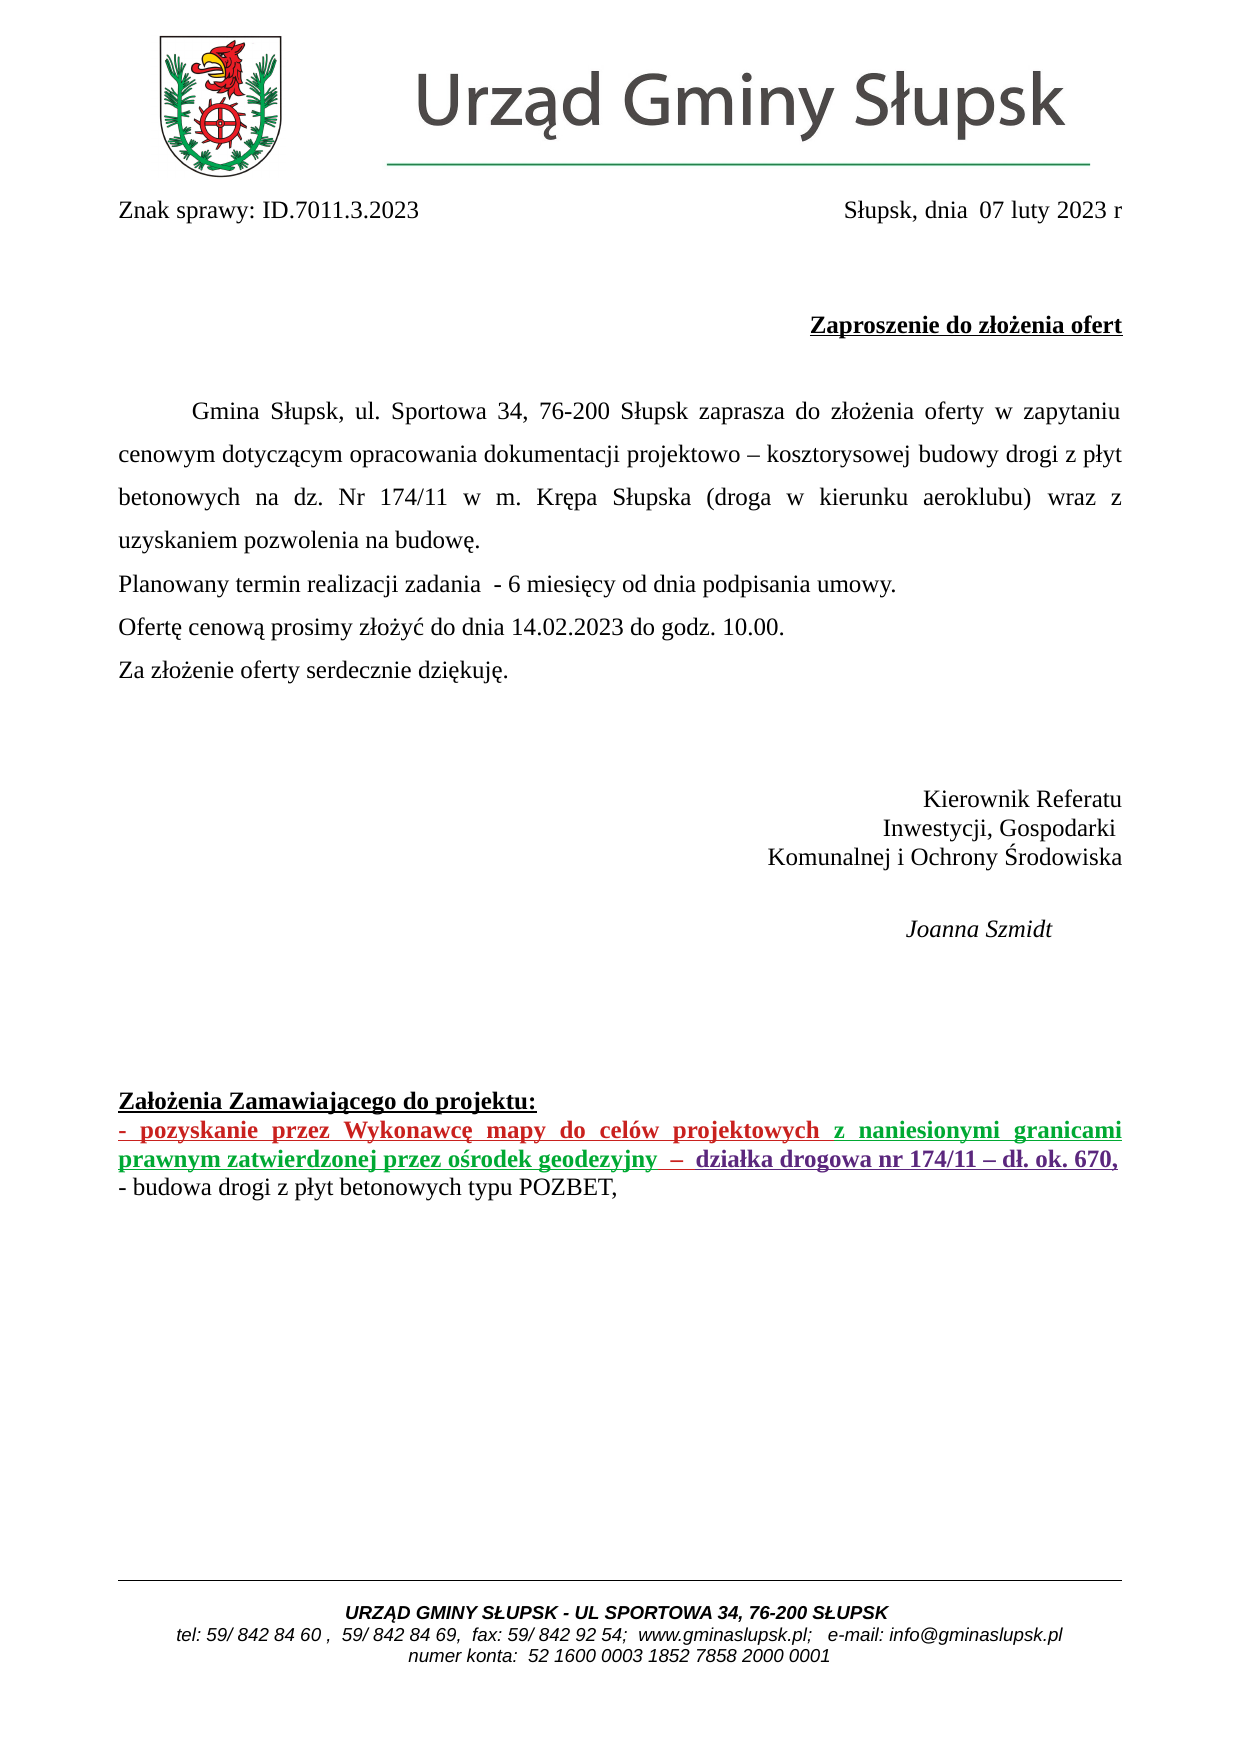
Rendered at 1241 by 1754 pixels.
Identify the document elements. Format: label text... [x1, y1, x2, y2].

text Za złożenie oferty serdecznie dziękuję. [118, 655, 1122, 684]
text Założenia Zamawiającego do projektu: [118, 1086, 1122, 1115]
text Gmina Słupsk, ul. Sportowa 34, 76-200 Słupsk zaprasza do złożenia oferty w zapytaniu cenowym dotyczącym opracowania dokumentacji projektowo – kosztorysowej budowy drogi z płyt betonowych na dz. Nr 174/11 w m. Krępa Słupska (droga w kierunku aeroklubu) wraz z uzyskaniem pozwolenia na budowę. [118, 396, 1122, 554]
text Komunalnej i Ochrony Środowiska [118, 842, 1122, 871]
text Ofertę cenową prosimy złożyć do dnia 14.02.2023 do godz. 10.00. [118, 612, 1122, 641]
text Zaproszenie do złożenia ofert [118, 310, 1122, 339]
text - budowa drogi z płyt betonowych typu POZBET, [118, 1172, 1122, 1259]
text prawnym zatwierdzonej przez ośrodek geodezyjny – działka drogowa nr 174/11 – dł. ok. 670, [118, 1141, 1122, 1172]
picture [382, 41, 1091, 172]
text Kierownik Referatu Inwestycji, Gospodarki [118, 784, 1122, 842]
text - pozyskanie przez Wykonawcę mapy do celów projektowych z naniesionymi granicami [118, 1115, 1122, 1140]
text Joanna Szmidt [118, 914, 1122, 942]
picture [150, 35, 287, 178]
text Znak sprawy: ID.7011.3.2023 Słupsk, dnia 07 luty 2023 r [118, 195, 1122, 252]
text Planowany termin realizacji zadania - 6 miesięcy od dnia podpisania umowy. [118, 569, 1122, 597]
